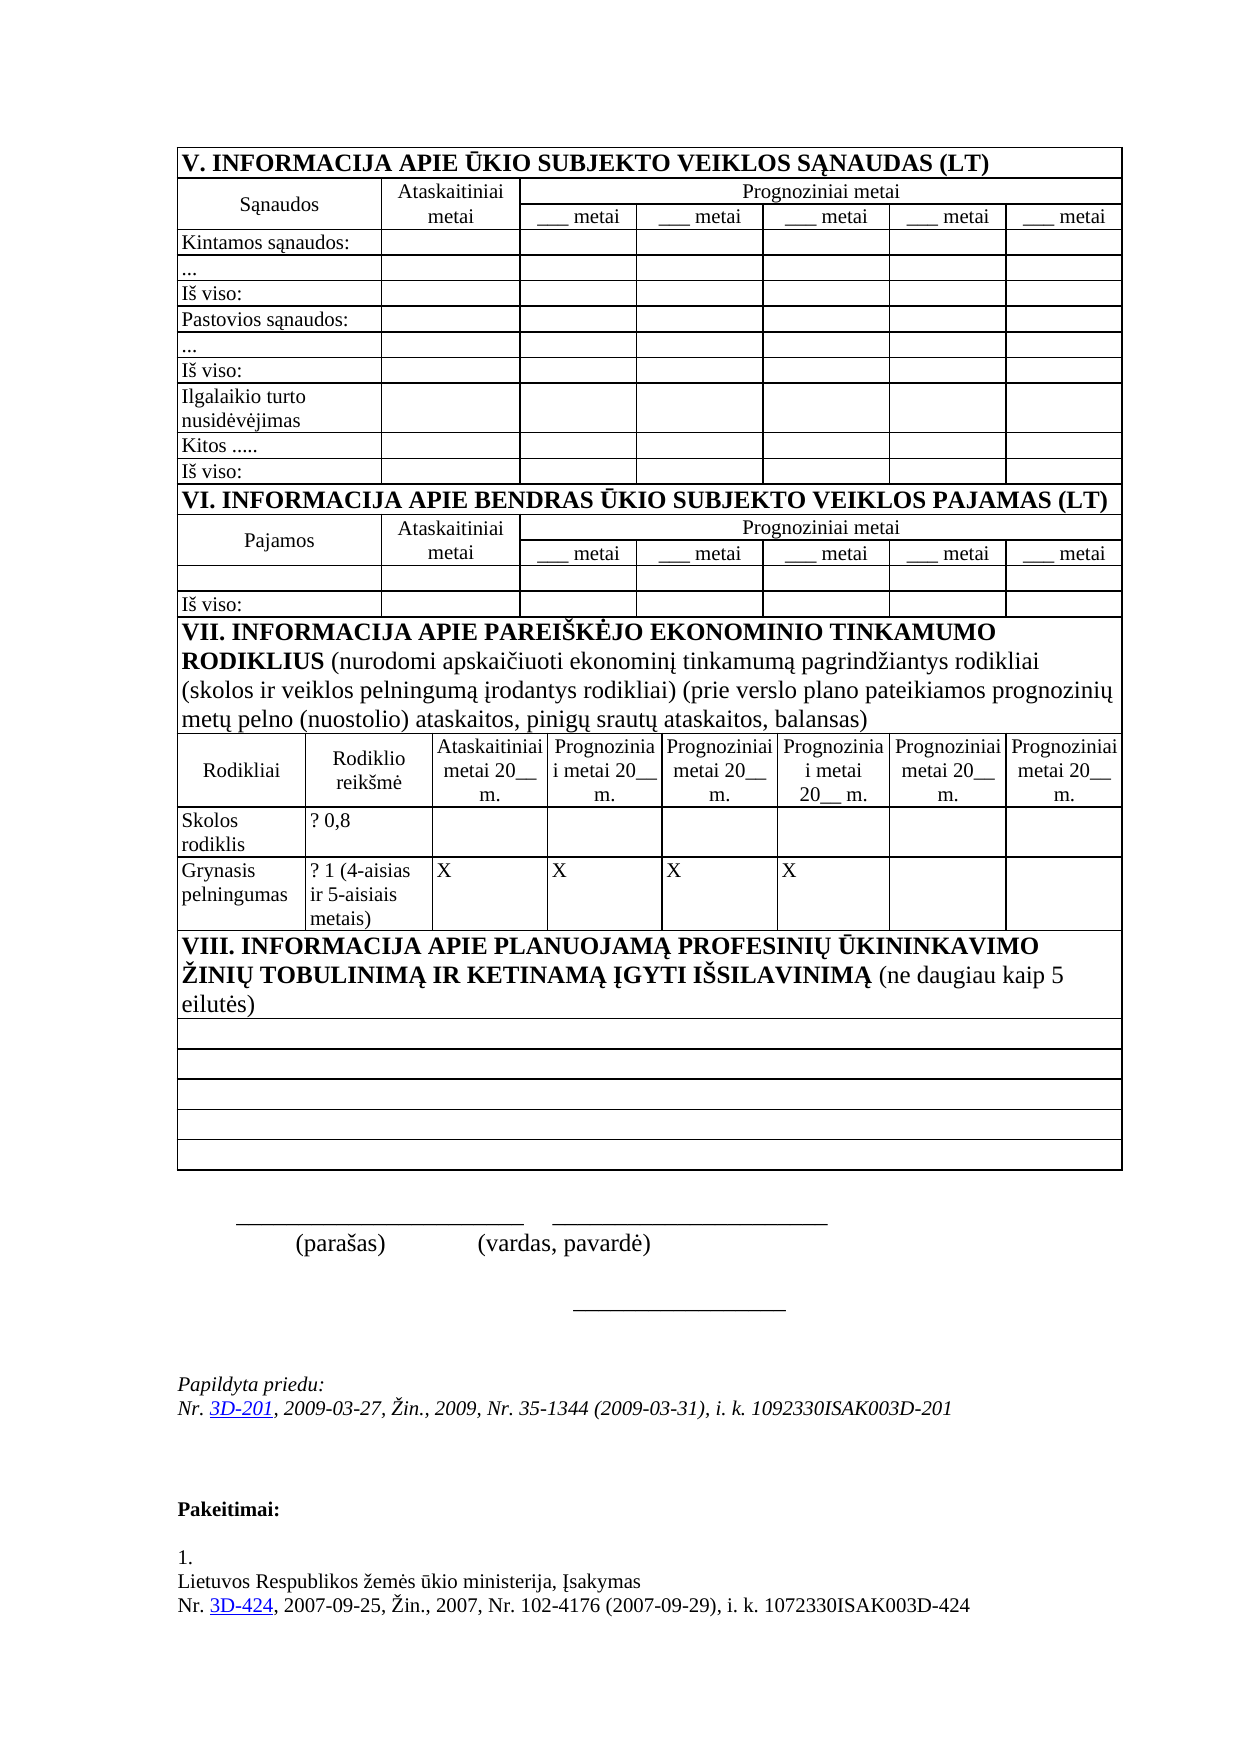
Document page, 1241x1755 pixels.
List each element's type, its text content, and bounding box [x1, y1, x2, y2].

table_cell [1007, 333, 1121, 357]
table_cell [178, 1140, 1121, 1169]
table_cell [521, 358, 636, 382]
table_cell ... [178, 256, 381, 280]
table_cell [1007, 808, 1121, 856]
table_cell [890, 433, 1005, 457]
table_cell [637, 333, 762, 357]
table_header V. INFORMACIJA APIE ŪKIO SUBJEKTO VEIKLOS SĄNAUDAS (LT) [178, 148, 1121, 177]
text _______________________ ______________________ [177, 1199, 1181, 1228]
table_cell Prognoziniai metai 20__ m. [778, 734, 889, 806]
table_cell [521, 592, 636, 616]
table_cell [890, 592, 1005, 616]
table_cell [178, 1050, 1121, 1078]
table_cell Grynasis pelningumas [178, 858, 305, 930]
table_cell [521, 307, 636, 331]
table_cell Iš viso: [178, 592, 381, 616]
table_cell ... [178, 333, 381, 357]
table_cell [548, 808, 661, 856]
table_cell ___ metai [637, 541, 762, 565]
table_cell [764, 433, 889, 457]
table_cell [521, 230, 636, 254]
table_cell Kitos ..... [178, 433, 381, 457]
text Nr. 3D-424, 2007-09-25, Žin., 2007, Nr. 102-4176 (2007-09-29), i. k. 1072330ISAK003D-424 [177, 1593, 1181, 1617]
table_cell [890, 230, 1005, 254]
table_cell ___ metai [890, 541, 1005, 565]
table_cell [178, 1080, 1121, 1108]
table_cell [1007, 592, 1121, 616]
table_cell [1007, 858, 1121, 930]
table_cell [890, 384, 1005, 432]
table_cell Prognoziniai metai [521, 179, 1121, 203]
table_cell ___ metai [521, 205, 636, 228]
table_cell [637, 358, 762, 382]
table_cell [521, 566, 636, 590]
table_cell ___ metai [764, 541, 889, 565]
table_cell VIII. INFORMACIJA APIE PLANUOJAMĄ PROFESINIŲ ŪKININKAVIMO ŽINIŲ TOBULINIMĄ IR KETINAMĄ ĮGYTI IŠSILAVINIMĄ (ne daugiau kaip 5 eilutės) [178, 931, 1121, 1017]
table_cell [1007, 358, 1121, 382]
table_cell ___ metai [1007, 541, 1121, 565]
table_cell [382, 256, 519, 280]
table_cell Prognoziniai metai [521, 515, 1121, 539]
table_cell [764, 592, 889, 616]
table_cell [663, 808, 777, 856]
table_cell Kintamos sąnaudos: [178, 230, 381, 254]
table_cell VI. INFORMACIJA APIE BENDRAS ŪKIO SUBJEKTO VEIKLOS PAJAMAS (LT) [178, 485, 1121, 513]
table_cell [890, 566, 1005, 590]
table_cell [637, 566, 762, 590]
text Lietuvos Respublikos žemės ūkio ministerija, Įsakymas [177, 1569, 1181, 1593]
table_cell X [548, 858, 661, 930]
table_cell Pastovios sąnaudos: [178, 307, 381, 331]
table_cell >=? 1 (4-aisias ir 5-aisiais metais) [306, 858, 432, 930]
table_cell [890, 256, 1005, 280]
table_cell [521, 433, 636, 457]
table_cell [382, 566, 519, 590]
table_cell [382, 307, 519, 331]
table_cell [178, 566, 381, 590]
table_cell [890, 333, 1005, 357]
table_cell Iš viso: [178, 281, 381, 305]
table_cell [637, 307, 762, 331]
table_cell [637, 384, 762, 432]
table_cell [1007, 433, 1121, 457]
table_cell [382, 333, 519, 357]
table_cell [178, 1019, 1121, 1048]
table_cell [521, 384, 636, 432]
text Nr. 3D-201, 2009-03-27, Žin., 2009, Nr. 35-1344 (2009-03-31), i. k. 1092330ISAK003D-201 [177, 1396, 1181, 1420]
table_cell Ataskaitiniai metai 20__ m. [433, 734, 547, 806]
table_cell [764, 384, 889, 432]
table_cell Skolos rodiklis [178, 808, 305, 856]
table_cell [1007, 281, 1121, 305]
table_cell [637, 459, 762, 483]
table_cell [637, 592, 762, 616]
table_cell X [663, 858, 777, 930]
table_cell <=? 0,8 [306, 808, 432, 856]
table_cell [637, 281, 762, 305]
text Pakeitimai: [177, 1497, 1181, 1521]
table_cell Iš viso: [178, 459, 381, 483]
table_cell [890, 808, 1005, 856]
table_cell [382, 433, 519, 457]
table_cell Prognoziniai metai 20__ m. [890, 734, 1005, 806]
table_cell ___ metai [764, 205, 889, 228]
table_cell [764, 333, 889, 357]
table_cell [637, 230, 762, 254]
table_cell [764, 256, 889, 280]
table_cell X [433, 858, 547, 930]
table_cell [890, 459, 1005, 483]
table_cell ___ metai [890, 205, 1005, 228]
text _________________ [177, 1286, 1181, 1314]
table_cell [382, 230, 519, 254]
table_cell [382, 592, 519, 616]
table_cell ___ metai [637, 205, 762, 228]
table_cell [764, 307, 889, 331]
table_cell [521, 333, 636, 357]
table_cell [521, 281, 636, 305]
table_cell [764, 230, 889, 254]
table_cell [764, 281, 889, 305]
table_cell [637, 256, 762, 280]
table_cell VII. INFORMACIJA APIE PAREIŠKĖJO EKONOMINIO TINKAMUMO RODIKLIUS (nurodomi apskaičiuoti ekonominį tinkamumą pagrindžiantys rodikliai (skolos ir veiklos pelningumą įrodantys rodikliai) (prie verslo plano pateikiamos prognozinių metų pelno (nuostolio) ataskaitos, pinigų srautų ataskaitos, balansas) [178, 618, 1121, 732]
table_cell [1007, 256, 1121, 280]
text Papildyta priedu: [177, 1372, 1181, 1396]
table_cell [637, 433, 762, 457]
table_cell [1007, 230, 1121, 254]
table_cell [382, 384, 519, 432]
table_cell Sąnaudos [178, 179, 381, 228]
table_cell [382, 459, 519, 483]
table_cell [382, 358, 519, 382]
table_cell [521, 459, 636, 483]
table_cell Prognoziniai metai 20__ m. [1007, 734, 1121, 806]
table_cell [1007, 566, 1121, 590]
table_cell [890, 281, 1005, 305]
table_cell Prognoziniai metai 20__ m. [663, 734, 777, 806]
text 1. [177, 1545, 1181, 1569]
table_cell Prognoziniai metai 20__ m. [548, 734, 661, 806]
text (parašas) (vardas, pavardė) [177, 1228, 1181, 1257]
table_cell Rodikliai [178, 734, 305, 806]
table_cell [764, 459, 889, 483]
table_cell [178, 1110, 1121, 1139]
table_cell [778, 808, 889, 856]
table_cell [1007, 459, 1121, 483]
table_cell [764, 566, 889, 590]
table_cell [1007, 307, 1121, 331]
table_cell [890, 358, 1005, 382]
table_cell [764, 358, 889, 382]
table_cell [890, 858, 1005, 930]
table_cell X [778, 858, 889, 930]
table_cell [433, 808, 547, 856]
table_cell [890, 307, 1005, 331]
table_cell [1007, 384, 1121, 432]
table_cell ___ metai [521, 541, 636, 565]
table_cell ___ metai [1007, 205, 1121, 228]
table_cell Rodiklio reikšmė [306, 734, 432, 806]
table_cell Ilgalaikio turto nusidėvėjimas [178, 384, 381, 432]
table_cell Ataskaitiniai metai [382, 515, 519, 565]
table_cell [382, 281, 519, 305]
table_cell Ataskaitiniai metai [382, 179, 519, 228]
table_cell Iš viso: [178, 358, 381, 382]
table_cell Pajamos [178, 515, 381, 565]
table_cell [521, 256, 636, 280]
